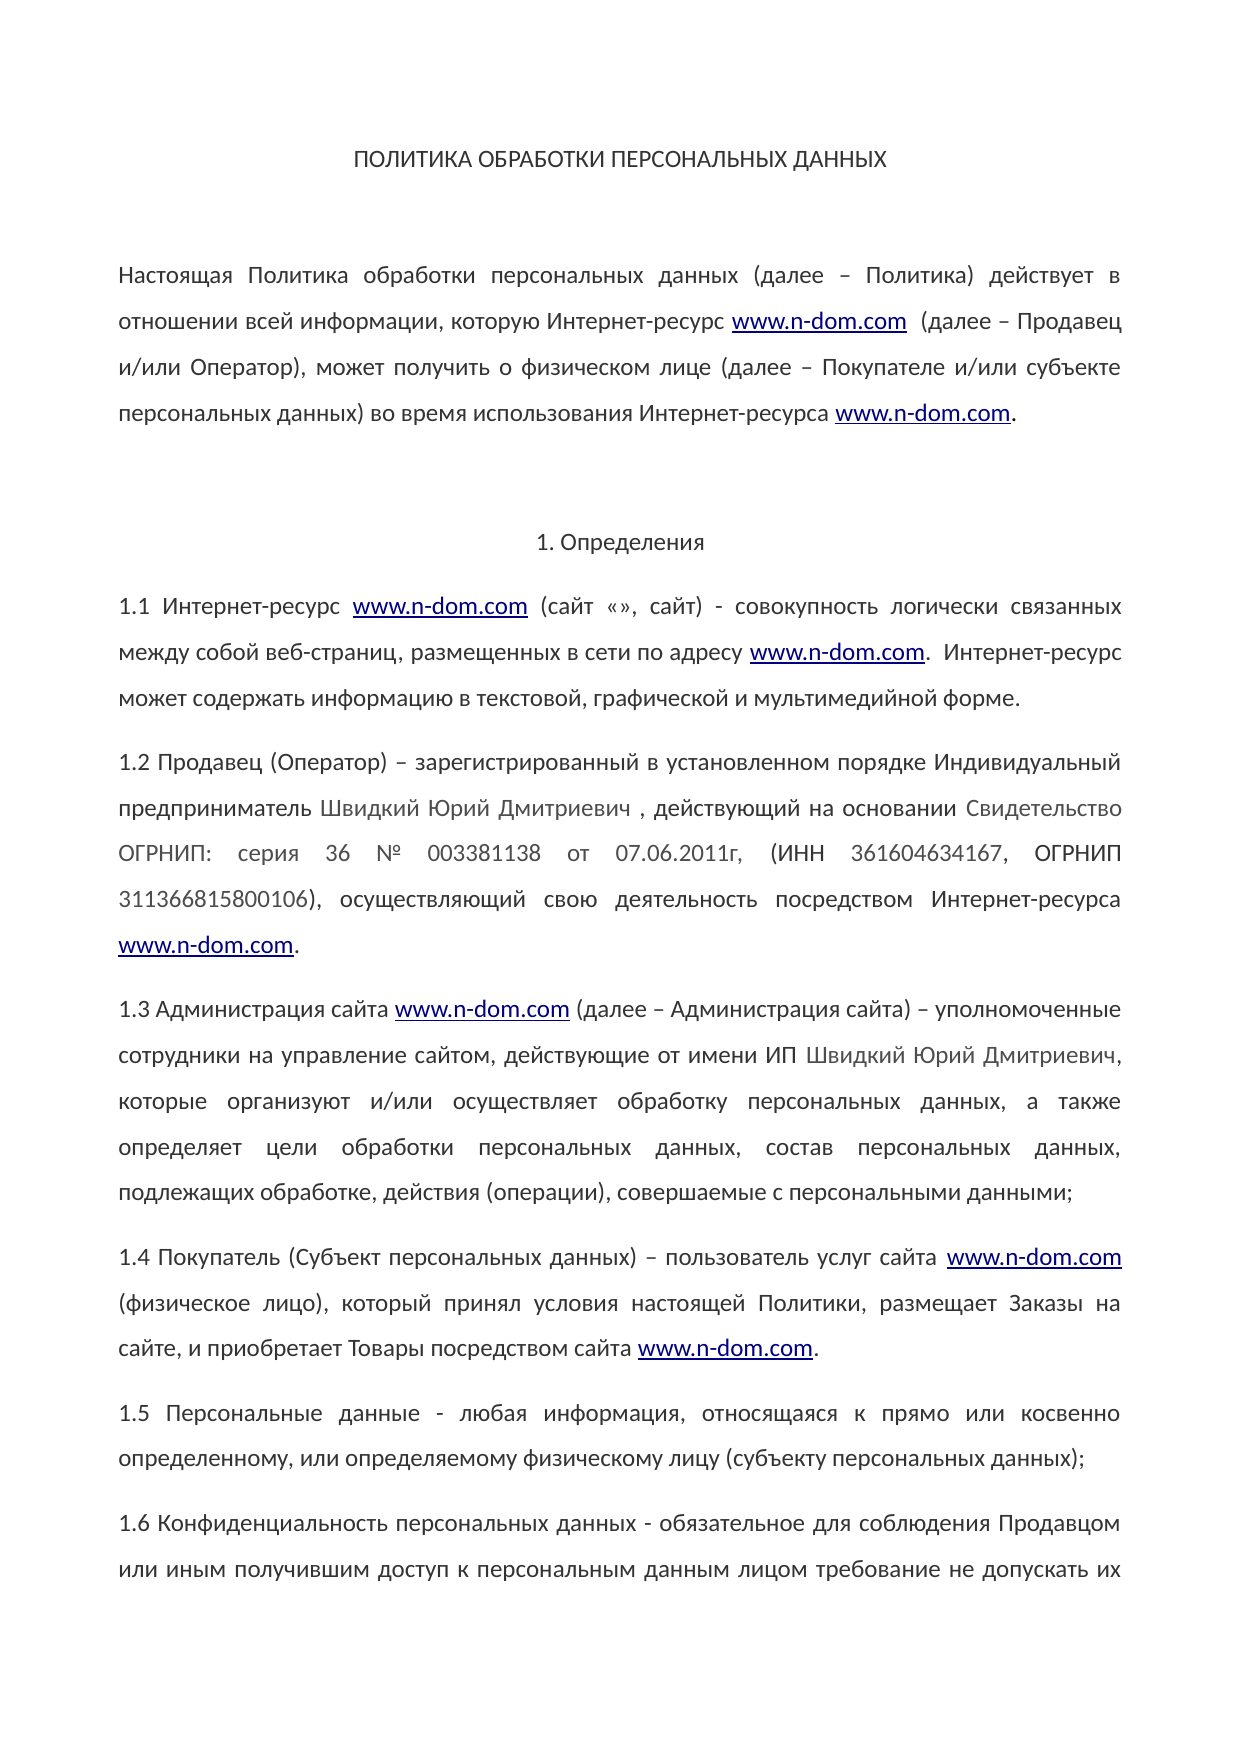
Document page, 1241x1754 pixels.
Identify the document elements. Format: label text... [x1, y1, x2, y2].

text 1. Определения [118, 526, 1122, 556]
text 1.1 Интернет-ресурс www.n-dom.com (сайт «», сайт) - совокупность логически связанных между собой веб-страниц, размещенных в сети по адресу www.n-dom.com. Интернет-ресурс может содержать информацию в текстовой, графической и мультимедийной форме. [118, 590, 1122, 712]
text Настоящая Политика обработки персональных данных (далее – Политика) действует в отношении всей информации, которую Интернет-ресурс www.n-dom.com (далее – Продавец и/или Оператор), может получить о физическом лице (далее – Покупателе и/или субъекте персональных данных) во время использования Интернет-ресурса www.n-dom.com. [118, 259, 1122, 427]
text 1.3 Администрация сайта www.n-dom.com (далее – Администрация сайта) – уполномоченные сотрудники на управление сайтом, действующие от имени ИП Швидкий Юрий Дмитриевич, которые организуют и/или осуществляет обработку персональных данных, а также определяет цели обработки персональных данных, состав персональных данных, подлежащих обработке, действия (операции), совершаемые с персональными данными; [118, 993, 1122, 1207]
text 1.4 Покупатель (Субъект персональных данных) – пользователь услуг сайта www.n-dom.com (физическое лицо), который принял условия настоящей Политики, размещает Заказы на сайте, и приобретает Товары посредством сайта www.n-dom.com. [118, 1241, 1122, 1363]
text 1.2 Продавец (Оператор) – зарегистрированный в установленном порядке Индивидуальный предприниматель Швидкий Юрий Дмитриевич , действующий на основании Свидетельство ОГРНИП: серия 36 № 003381138 от 07.06.2011г, (ИНН 361604634167, ОГРНИП 311366815800106), осуществляющий свою деятельность посредством Интернет-ресурса www.n-dom.com. [118, 746, 1122, 959]
text 1.6 Конфиденциальность персональных данных - обязательное для соблюдения Продавцом или иным получившим доступ к персональным данным лицом требование не допускать их [118, 1507, 1122, 1583]
text 1.5 Персональные данные - любая информация, относящаяся к прямо или косвенно определенному, или определяемому физическому лицу (субъекту персональных данных); [118, 1397, 1122, 1473]
subtitle ПОЛИТИКА ОБРАБОТКИ ПЕРСОНАЛЬНЫХ ДАННЫХ [118, 143, 1122, 174]
